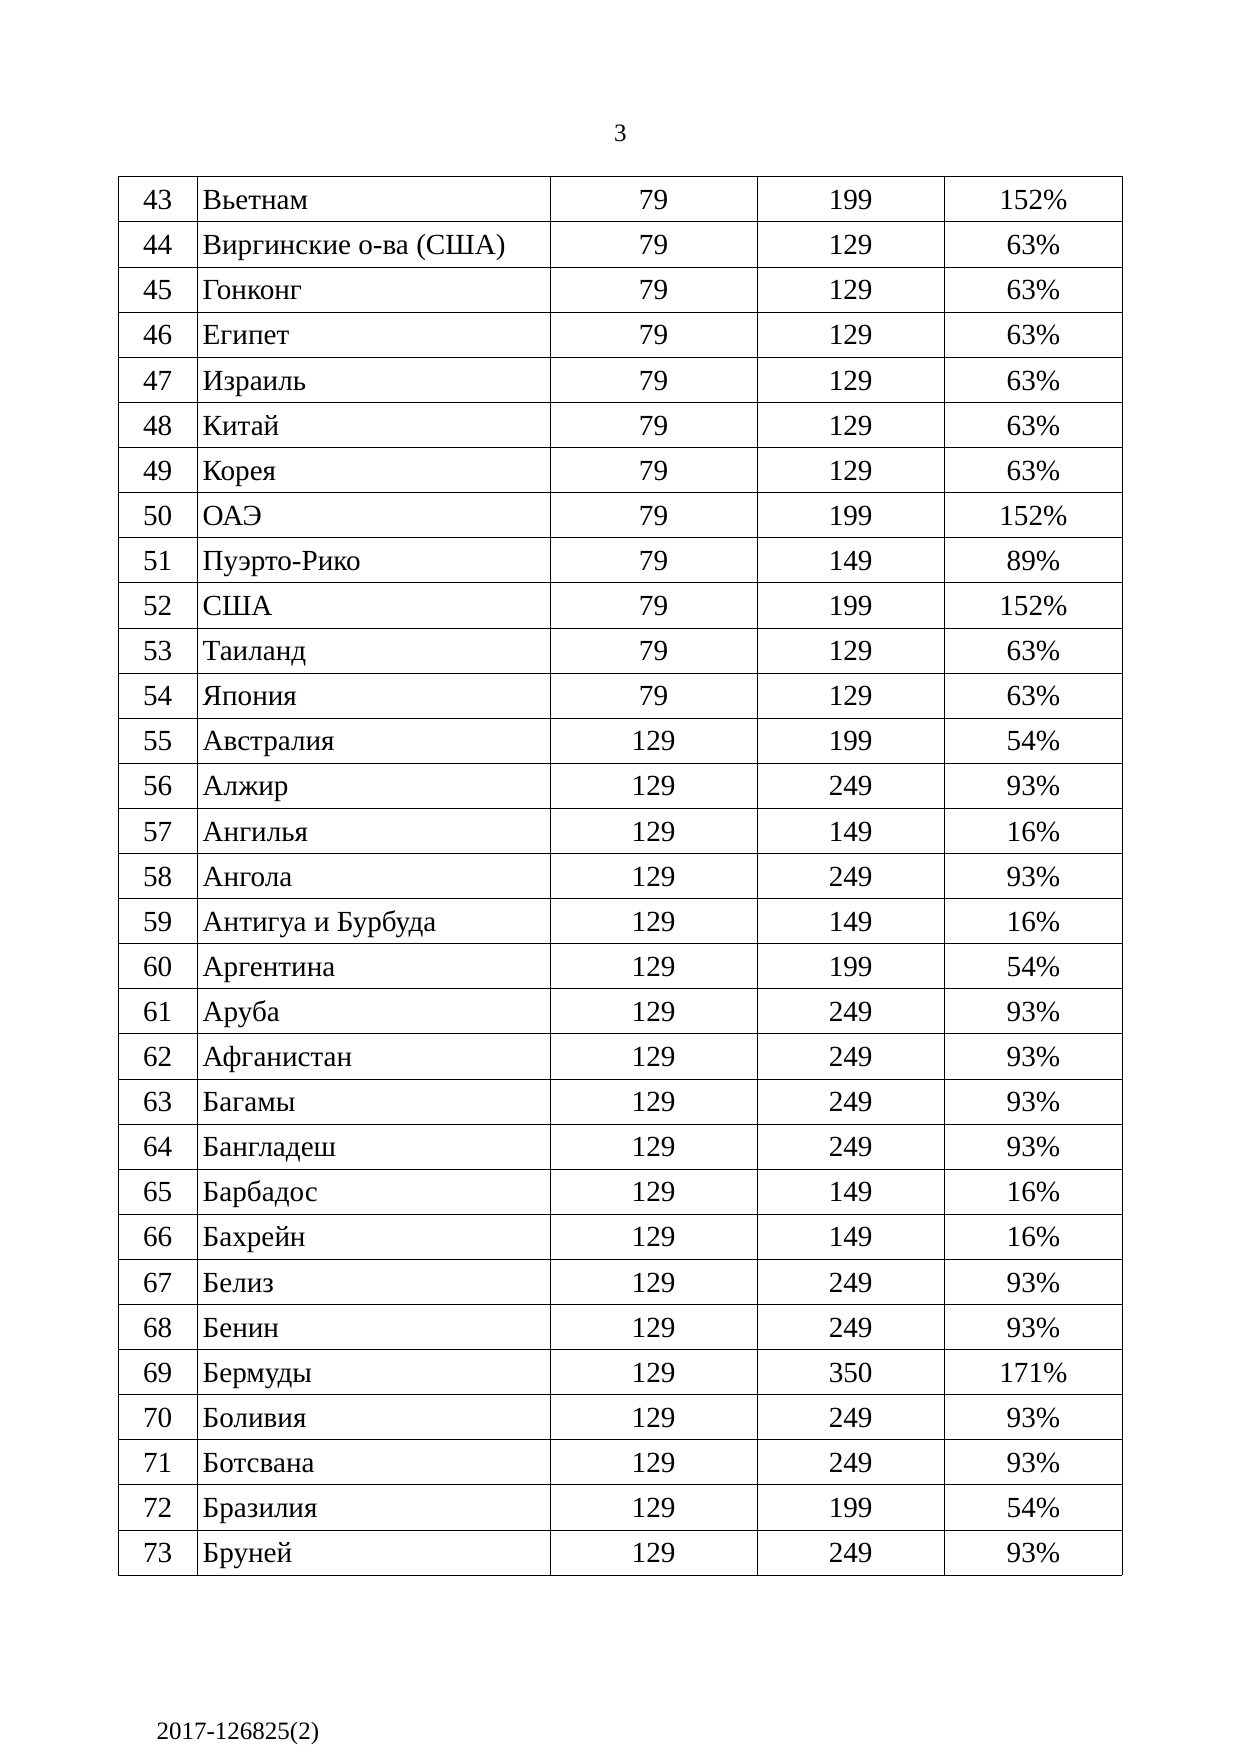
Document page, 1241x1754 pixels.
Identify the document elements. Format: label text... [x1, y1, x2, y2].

table_cell 58 [119, 854, 197, 898]
table_cell 129 [551, 1485, 757, 1529]
table_cell 70 [119, 1395, 197, 1439]
table_cell Египет [198, 313, 550, 357]
table_cell 16% [945, 1215, 1122, 1259]
table_cell Таиланд [198, 629, 550, 672]
table_cell 93% [945, 1034, 1122, 1078]
table_cell 93% [945, 1395, 1122, 1439]
table_cell Бразилия [198, 1485, 550, 1529]
table_cell 93% [945, 989, 1122, 1033]
table_cell 63% [945, 222, 1122, 267]
table_cell 79 [551, 268, 757, 312]
table_cell 79 [551, 493, 757, 537]
table_cell 55 [119, 719, 197, 763]
table_cell Ботсвана [198, 1440, 550, 1484]
table_cell 65 [119, 1170, 197, 1214]
table_cell 79 [551, 403, 757, 447]
table_cell 199 [758, 493, 944, 537]
table_cell Бангладеш [198, 1125, 550, 1169]
table_cell 129 [551, 1440, 757, 1484]
table_cell 79 [551, 222, 757, 267]
table_cell Вьетнам [198, 177, 550, 221]
table_cell 63% [945, 358, 1122, 402]
table_cell 149 [758, 1170, 944, 1214]
table_cell 63% [945, 403, 1122, 447]
table_cell 249 [758, 1260, 944, 1304]
table_cell 129 [551, 1215, 757, 1259]
table_cell 129 [758, 629, 944, 672]
table_cell 59 [119, 899, 197, 943]
table_cell Япония [198, 674, 550, 718]
table_cell 129 [551, 899, 757, 943]
table_cell 61 [119, 989, 197, 1033]
table_cell Китай [198, 403, 550, 447]
table_cell 152% [945, 177, 1122, 221]
table_cell 149 [758, 899, 944, 943]
table_cell 249 [758, 1440, 944, 1484]
table_cell 57 [119, 809, 197, 853]
table_cell Корея [198, 448, 550, 492]
table_cell 129 [551, 1170, 757, 1214]
table_cell 54% [945, 1485, 1122, 1529]
table_cell 93% [945, 1531, 1122, 1574]
table_cell Ангола [198, 854, 550, 898]
table_cell Израиль [198, 358, 550, 402]
table_cell 44 [119, 222, 197, 267]
table_cell 149 [758, 1215, 944, 1259]
table_cell 52 [119, 583, 197, 627]
table_cell 129 [551, 1125, 757, 1169]
table_cell 249 [758, 989, 944, 1033]
table_cell Австралия [198, 719, 550, 763]
table_cell ОАЭ [198, 493, 550, 537]
table_cell 56 [119, 764, 197, 808]
table_cell 79 [551, 538, 757, 582]
table_cell Антигуа и Бурбуда [198, 899, 550, 943]
table_cell 16% [945, 899, 1122, 943]
table_cell 63% [945, 674, 1122, 718]
table_cell 71 [119, 1440, 197, 1484]
table_cell Гонконг [198, 268, 550, 312]
table_cell 249 [758, 764, 944, 808]
table_cell 249 [758, 1305, 944, 1349]
table_cell Алжир [198, 764, 550, 808]
table_cell 152% [945, 583, 1122, 627]
table_cell 129 [551, 719, 757, 763]
table_cell 63% [945, 313, 1122, 357]
table_cell 249 [758, 1531, 944, 1574]
table_cell 129 [758, 448, 944, 492]
table_cell 43 [119, 177, 197, 221]
table_cell 67 [119, 1260, 197, 1304]
table_cell 79 [551, 177, 757, 221]
table_cell 129 [551, 944, 757, 988]
table_cell 79 [551, 583, 757, 627]
table_cell 129 [758, 674, 944, 718]
table_cell 54% [945, 944, 1122, 988]
table_cell 79 [551, 448, 757, 492]
table_cell 171% [945, 1350, 1122, 1394]
table_cell 79 [551, 674, 757, 718]
table_cell 53 [119, 629, 197, 672]
table_cell 129 [551, 1034, 757, 1078]
table_cell 249 [758, 1395, 944, 1439]
table_cell 129 [758, 222, 944, 267]
table_cell Пуэрто-Рико [198, 538, 550, 582]
table_cell 64 [119, 1125, 197, 1169]
table_cell Ангилья [198, 809, 550, 853]
table_cell 149 [758, 538, 944, 582]
table_cell 93% [945, 1125, 1122, 1169]
table_cell 129 [551, 1080, 757, 1123]
table_cell 79 [551, 629, 757, 672]
table_cell 199 [758, 583, 944, 627]
table_cell 199 [758, 719, 944, 763]
table_cell 54 [119, 674, 197, 718]
table_cell 66 [119, 1215, 197, 1259]
table_cell 249 [758, 1080, 944, 1123]
table_cell 47 [119, 358, 197, 402]
table_cell 199 [758, 1485, 944, 1529]
table_cell 199 [758, 944, 944, 988]
table_cell Белиз [198, 1260, 550, 1304]
table_cell 49 [119, 448, 197, 492]
table_cell 249 [758, 1125, 944, 1169]
table_cell Бенин [198, 1305, 550, 1349]
table_cell 62 [119, 1034, 197, 1078]
table_cell 199 [758, 177, 944, 221]
table_cell 60 [119, 944, 197, 988]
table_cell 72 [119, 1485, 197, 1529]
table_cell 16% [945, 809, 1122, 853]
table_cell 93% [945, 1440, 1122, 1484]
table_cell 129 [551, 1305, 757, 1349]
table_cell 129 [551, 764, 757, 808]
table_cell 63% [945, 268, 1122, 312]
table_cell Багамы [198, 1080, 550, 1123]
table_cell 16% [945, 1170, 1122, 1214]
table_cell 79 [551, 358, 757, 402]
table_cell Бруней [198, 1531, 550, 1574]
table_cell Бахрейн [198, 1215, 550, 1259]
table_cell Аргентина [198, 944, 550, 988]
table_cell 152% [945, 493, 1122, 537]
table_cell Виргинские о-ва (США) [198, 222, 550, 267]
table_cell 48 [119, 403, 197, 447]
table_cell США [198, 583, 550, 627]
table_cell 93% [945, 764, 1122, 808]
table_cell 129 [551, 1260, 757, 1304]
table_cell 93% [945, 854, 1122, 898]
table_cell 63% [945, 448, 1122, 492]
table_cell 149 [758, 809, 944, 853]
table_cell 69 [119, 1350, 197, 1394]
table_cell 63% [945, 629, 1122, 672]
table_cell 129 [758, 358, 944, 402]
table_cell 54% [945, 719, 1122, 763]
table_cell 46 [119, 313, 197, 357]
table_cell 93% [945, 1305, 1122, 1349]
table_cell 45 [119, 268, 197, 312]
table_cell 129 [551, 1350, 757, 1394]
table_cell 63 [119, 1080, 197, 1123]
table_cell 249 [758, 1034, 944, 1078]
table_cell Боливия [198, 1395, 550, 1439]
table_cell 79 [551, 313, 757, 357]
table_cell Барбадос [198, 1170, 550, 1214]
table_cell 89% [945, 538, 1122, 582]
table_cell 350 [758, 1350, 944, 1394]
table_cell 129 [551, 989, 757, 1033]
table_cell 129 [551, 1531, 757, 1574]
table_cell 129 [551, 854, 757, 898]
table_cell 129 [758, 268, 944, 312]
table_cell 93% [945, 1080, 1122, 1123]
table_cell Аруба [198, 989, 550, 1033]
table_cell Афганистан [198, 1034, 550, 1078]
table_cell 73 [119, 1531, 197, 1574]
table_cell 129 [551, 809, 757, 853]
table_cell 68 [119, 1305, 197, 1349]
table_cell 249 [758, 854, 944, 898]
table_cell 129 [758, 313, 944, 357]
table_cell Бермуды [198, 1350, 550, 1394]
table_cell 51 [119, 538, 197, 582]
table_cell 129 [551, 1395, 757, 1439]
table_cell 93% [945, 1260, 1122, 1304]
table_cell 50 [119, 493, 197, 537]
table_cell 129 [758, 403, 944, 447]
